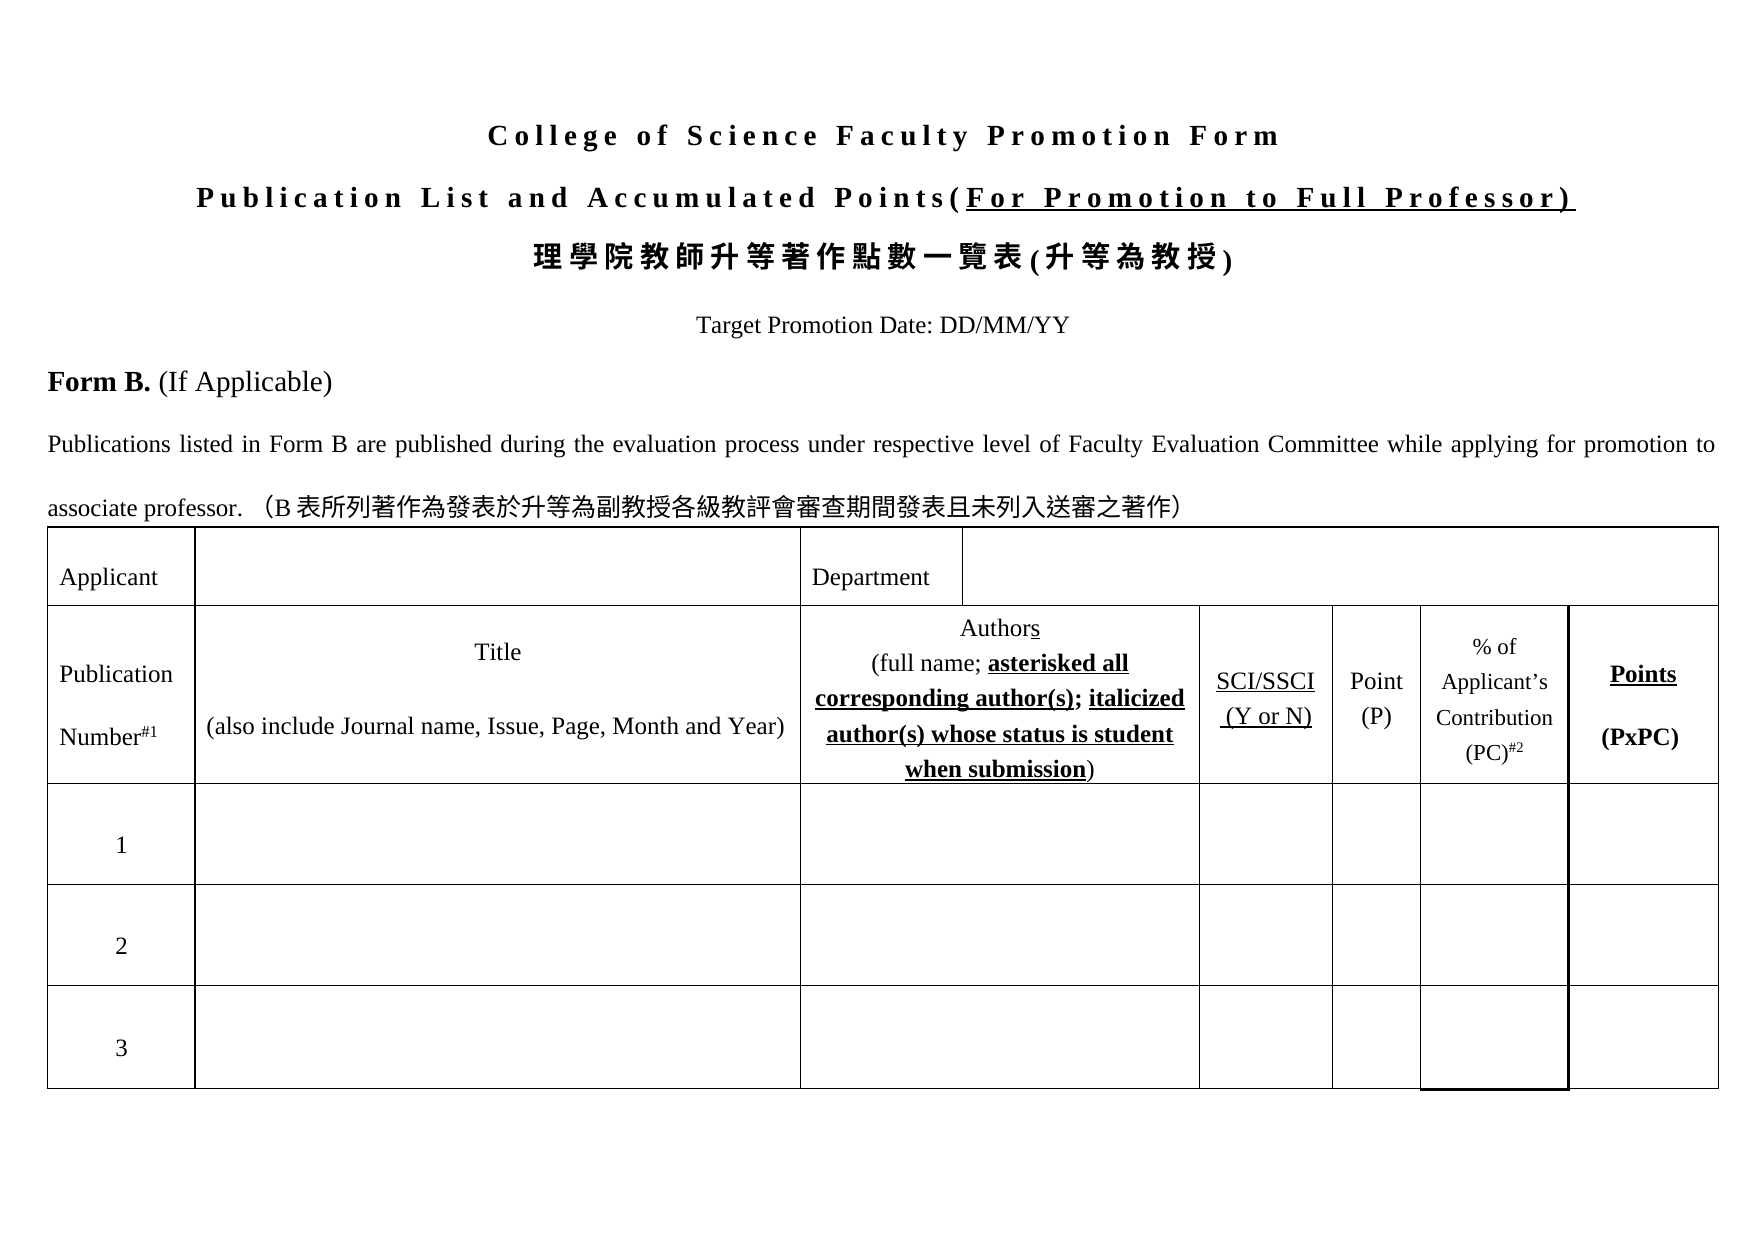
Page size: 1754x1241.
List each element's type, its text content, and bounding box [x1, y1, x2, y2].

table_cell Point (P) [1333, 606, 1420, 783]
text Publications listed in Form B are published during the evaluation process under respective level of Faculty Evaluation Committee while applying for promotion to associate professor. （B表所列著作為發表於升等為副教授各級教評會審查期間發表且未列入送審之著作） [47, 401, 1718, 526]
table_header [196, 528, 800, 605]
text Target Promotion Date: DD/MM/YY [47, 276, 1718, 339]
table_cell [1200, 784, 1332, 884]
table_cell [1421, 885, 1567, 985]
text Form B. (If Applicable) [47, 339, 1718, 401]
table_cell [801, 784, 1199, 884]
table_cell [1200, 986, 1332, 1088]
table_cell 1 [48, 784, 194, 884]
table_cell [1421, 986, 1567, 1088]
table_cell [1570, 885, 1718, 985]
text College of Science Faculty Promotion Form [47, 89, 1718, 151]
table_cell 2 [48, 885, 194, 985]
table_cell Title (also include Journal name, Issue, Page, Month and Year) [196, 606, 800, 783]
table_cell [196, 986, 800, 1088]
table_cell % of Applicant’s Contribution (PC)#2 [1421, 606, 1567, 783]
table_cell [1570, 986, 1718, 1088]
table_cell [1333, 784, 1420, 884]
table_cell Points (PxPC) [1570, 606, 1718, 783]
table_cell SCI/SSCI (Y or N) [1200, 606, 1332, 783]
table_cell Authors (full name; asterisked all corresponding author(s); italicized author(s) whose status is student when submission) [801, 606, 1199, 783]
table_cell [1200, 885, 1332, 985]
table_cell [1421, 784, 1567, 884]
table_header Applicant [48, 528, 194, 605]
table_cell [1570, 784, 1718, 884]
table_header Department [801, 528, 962, 605]
table_cell Publication Number#1 [48, 606, 194, 783]
table_header [963, 528, 1718, 605]
table_cell [1333, 986, 1420, 1088]
text Publication List and Accumulated Points(For Promotion to Full Professor) [47, 151, 1718, 214]
table_cell [196, 885, 800, 985]
table_cell 3 [48, 986, 194, 1088]
table_cell [801, 885, 1199, 985]
text 理學院教師升等著作點數一覽表(升等為教授) [47, 214, 1718, 276]
table_cell [196, 784, 800, 884]
table_cell [801, 986, 1199, 1088]
table_cell [1333, 885, 1420, 985]
